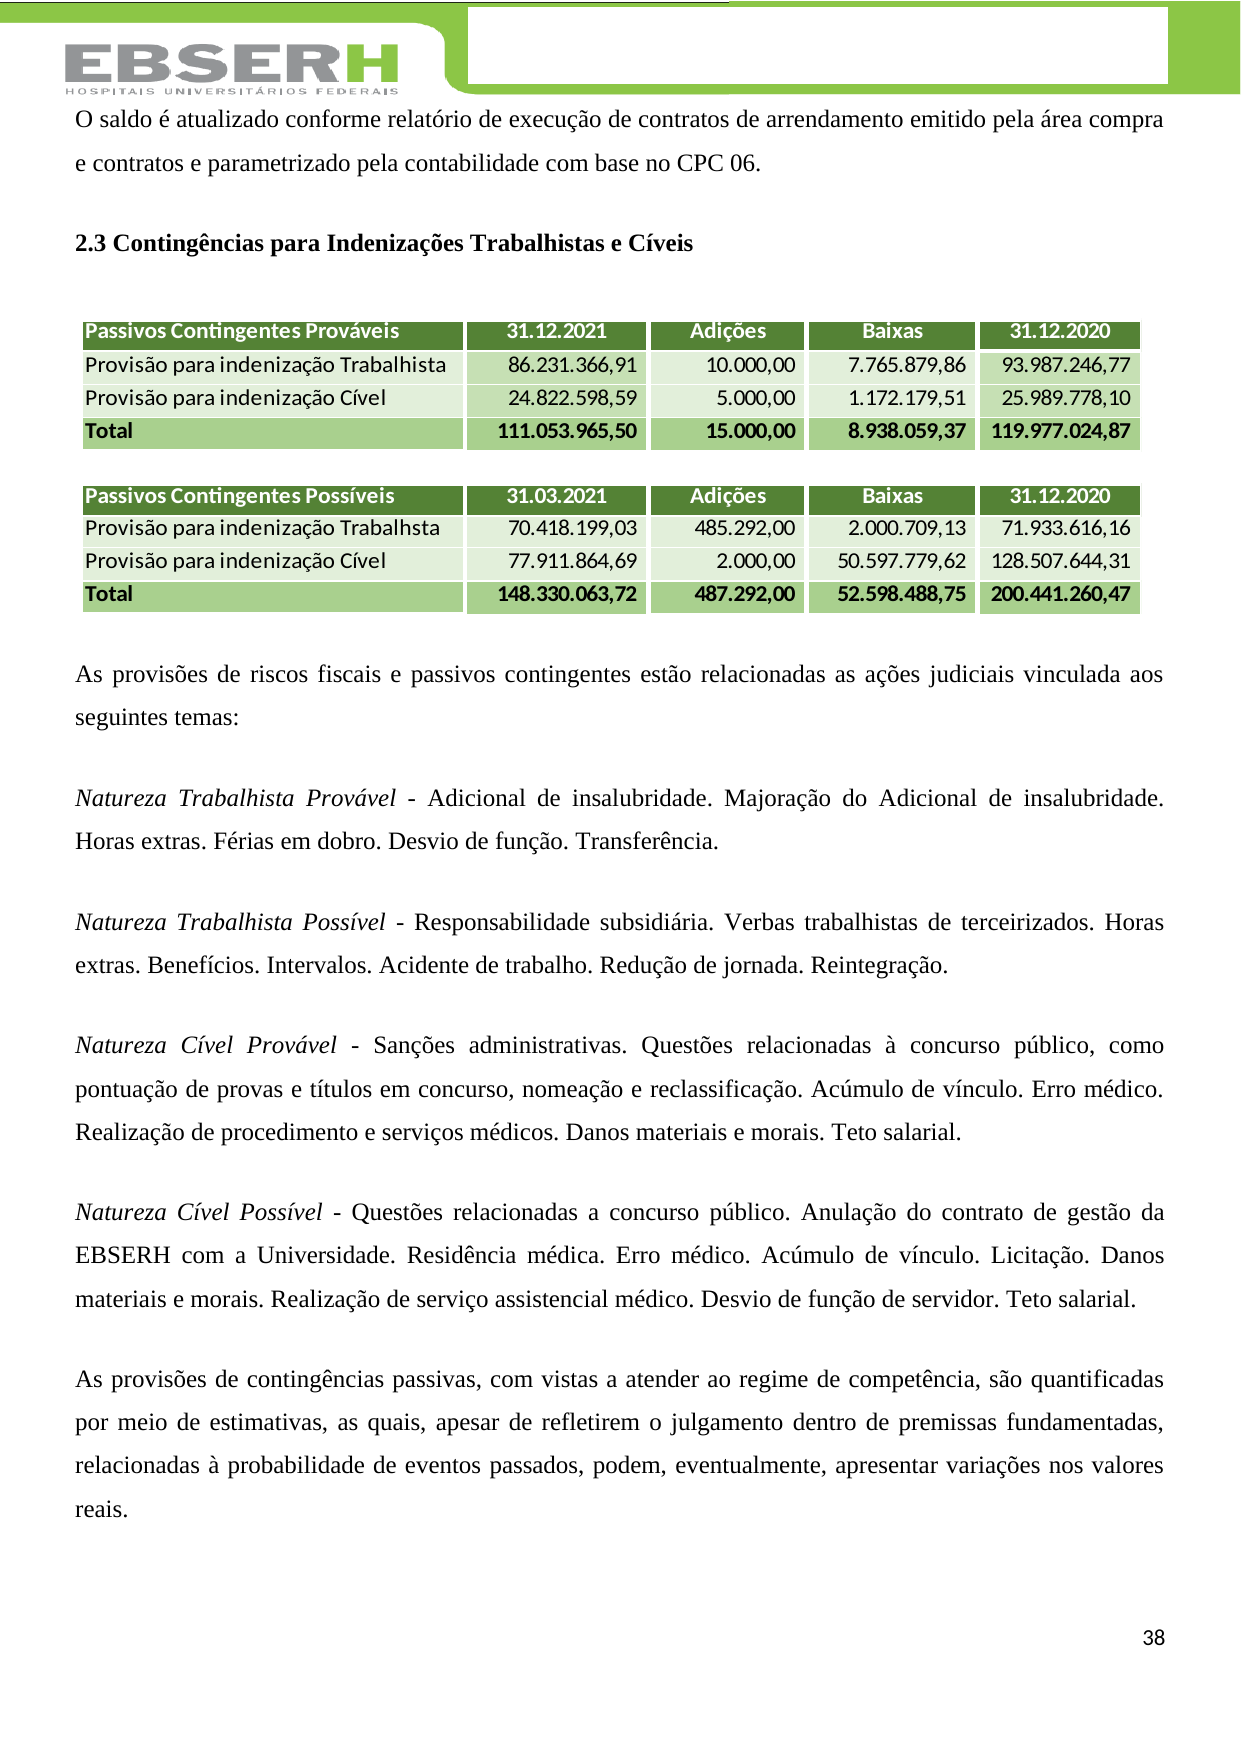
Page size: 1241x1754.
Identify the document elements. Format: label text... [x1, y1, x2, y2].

text Natureza Cível Possível - Questões relacionadas a concurso público. Anulação do contrato de gestão da EBSERH com a Universidade. Residência médica. Erro médico. Acúmulo de vínculo. Licitação. Danos materiais e morais. Realização de serviço assistencial médico. Desvio de função de servidor. Teto salarial. [75, 1197, 1165, 1312]
text Natureza Trabalhista Provável - Adicional de insalubridade. Majoração do Adicional de insalubridade. Horas extras. Férias em dobro. Desvio de função. Transferência. [75, 783, 1165, 855]
text 2.3 Contingências para Indenizações Trabalhistas e Cíveis [75, 228, 1165, 257]
text Natureza Trabalhista Possível - Responsabilidade subsidiária. Verbas trabalhistas de terceirizados. Horas extras. Benefícios. Intervalos. Acidente de trabalho. Redução de jornada. Reintegração. [75, 907, 1165, 979]
text O saldo é atualizado conforme relatório de execução de contratos de arrendamento emitido pela área compra e contratos e parametrizado pela contabilidade com base no CPC 06. [75, 104, 1165, 176]
text As provisões de contingências passivas, com vistas a atender ao regime de competência, são quantificadas por meio de estimativas, as quais, apesar de refletirem o julgamento dentro de premissas fundamentadas, relacionadas à probabilidade de eventos passados, podem, eventualmente, apresentar variações nos valores reais. [75, 1364, 1165, 1522]
text Natureza Cível Provável - Sanções administrativas. Questões relacionadas à concurso público, como pontuação de provas e títulos em concurso, nomeação e reclassificação. Acúmulo de vínculo. Erro médico. Realização de procedimento e serviços médicos. Danos materiais e morais. Teto salarial. [75, 1031, 1165, 1146]
text As provisões de riscos fiscais e passivos contingentes estão relacionadas as ações judiciais vinculada aos seguintes temas: [75, 659, 1165, 731]
